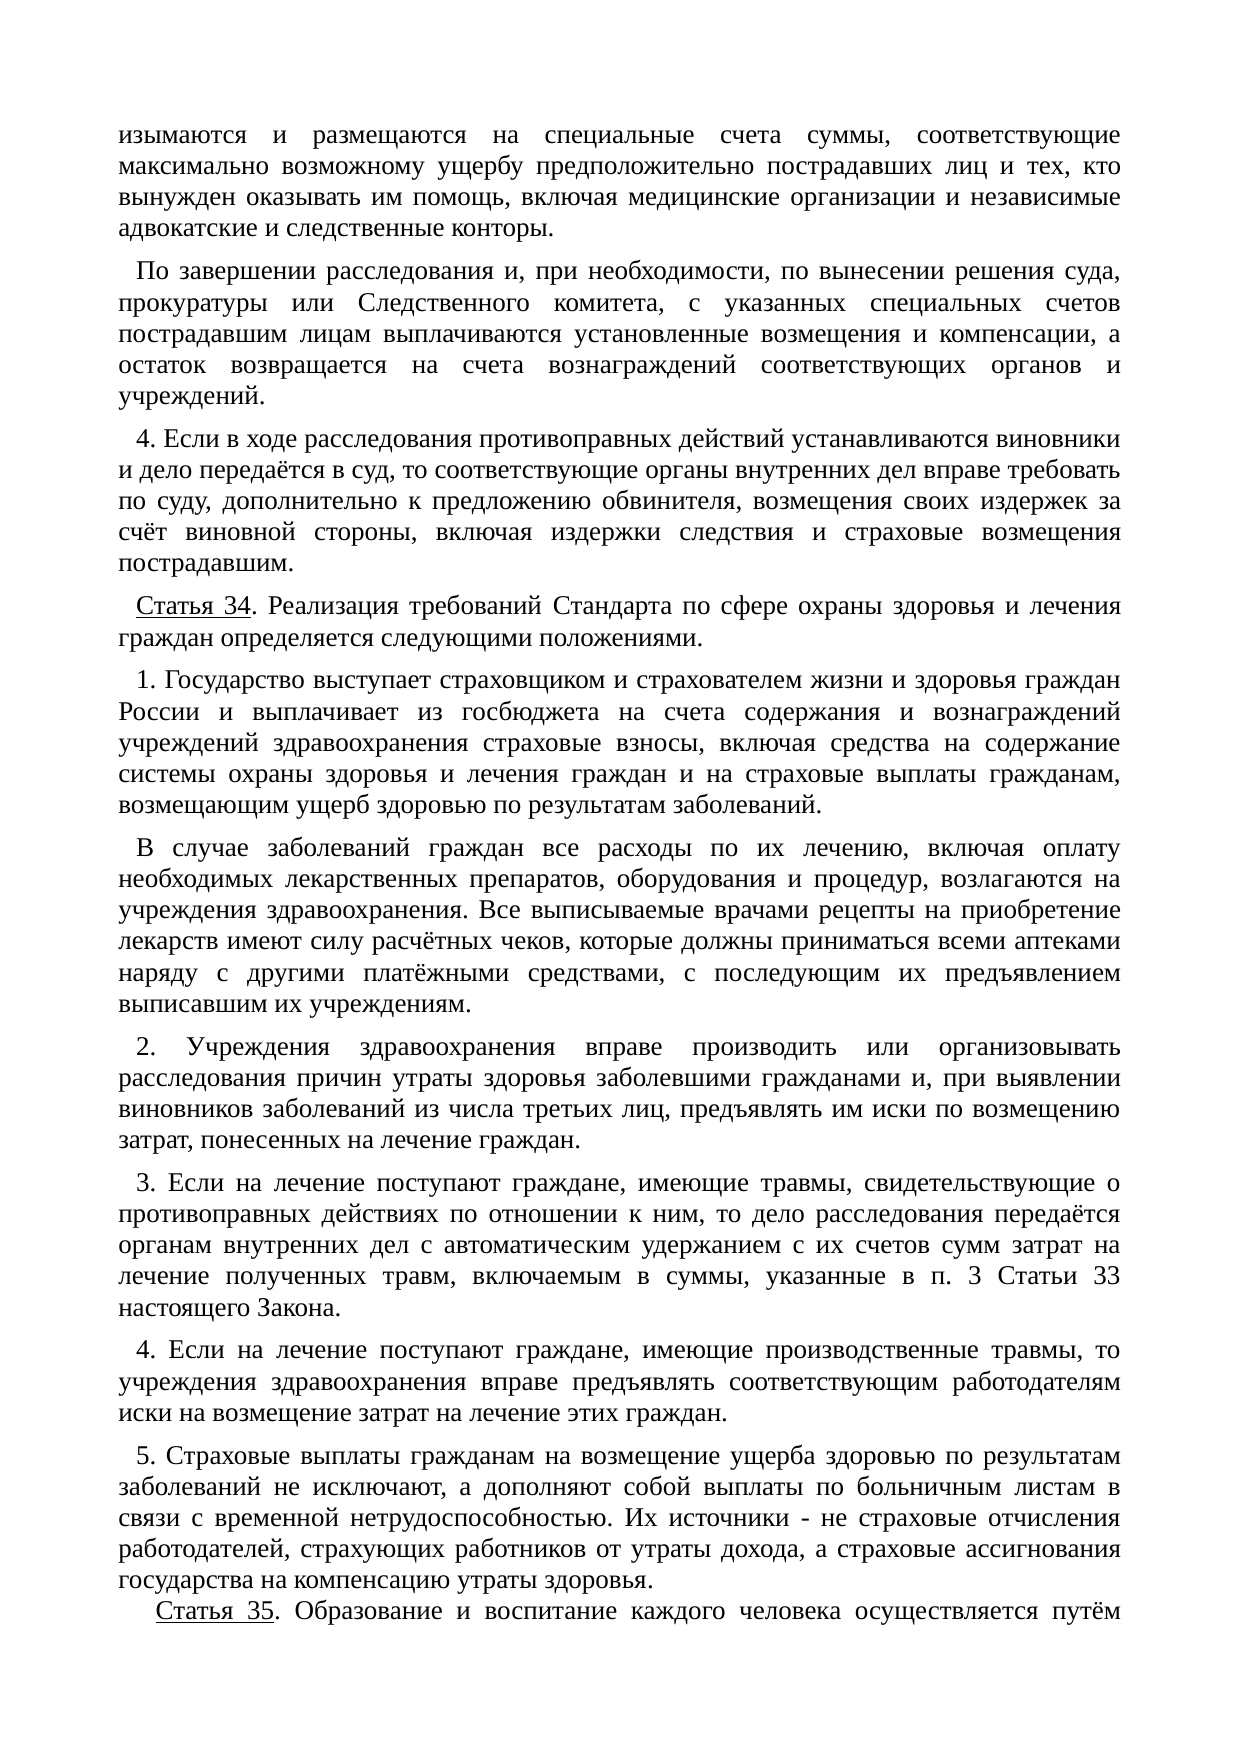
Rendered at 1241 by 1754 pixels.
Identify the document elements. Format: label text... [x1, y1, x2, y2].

text В случае заболеваний граждан все расходы по их лечению, включая оплату необходимых лекарственных препаратов, оборудования и процедур, возлагаются на учреждения здравоохранения. Все выписываемые врачами рецепты на приобретение лекарств имеют силу расчётных чеков, которые должны приниматься всеми аптеками наряду с другими платёжными средствами, с последующим их предъявлением выписавшим их учреждениям. [118, 831, 1122, 1018]
text 2. Учреждения здравоохранения вправе производить или организовывать расследования причин утраты здоровья заболевшими гражданами и, при выявлении виновников заболеваний из числа третьих лиц, предъявлять им иски по возмещению затрат, понесенных на лечение граждан. [118, 1030, 1122, 1154]
text 1. Государство выступает страховщиком и страхователем жизни и здоровья граждан России и выплачивает из госбюджета на счета содержания и вознаграждений учреждений здравоохранения страховые взносы, включая средства на содержание системы охраны здоровья и лечения граждан и на страховые выплаты гражданам, возмещающим ущерб здоровью по результатам заболеваний. [118, 663, 1122, 819]
text 5. Страховые выплаты гражданам на возмещение ущерба здоровью по результатам заболеваний не исключают, а дополняют собой выплаты по больничным листам в связи с временной нетрудоспособностью. Их источники - не страховые отчисления работодателей, страхующих работников от утраты дохода, а страховые ассигнования государства на компенсацию утраты здоровья. [118, 1439, 1122, 1594]
text 3. Если на лечение поступают граждане, имеющие травмы, свидетельствующие о противоправных действиях по отношении к ним, то дело расследования передаётся органам внутренних дел с автоматическим удержанием с их счетов сумм затрат на лечение полученных травм, включаемым в суммы, указанные в п. 3 Статьи 33 настоящего Закона. [118, 1166, 1122, 1322]
text 4. Если в ходе расследования противоправных действий устанавливаются виновники и дело передаётся в суд, то соответствующие органы внутренних дел вправе требовать по суду, дополнительно к предложению обвинителя, возмещения своих издержек за счёт виновной стороны, включая издержки следствия и страховые возмещения пострадавшим. [118, 422, 1122, 578]
text Статья 34. Реализация требований Стандарта по сфере охраны здоровья и лечения граждан определяется следующими положениями. [118, 589, 1122, 652]
text Статья 35. Образование и воспитание каждого человека осуществляется путём [118, 1594, 1122, 1626]
text изымаются и размещаются на специальные счета суммы, соответствующие максимально возможному ущербу предположительно пострадавших лиц и тех, кто вынужден оказывать им помощь, включая медицинские организации и независимые адвокатские и следственные конторы. [118, 118, 1122, 243]
text 4. Если на лечение поступают граждане, имеющие производственные травмы, то учреждения здравоохранения вправе предъявлять соответствующим работодателям иски на возмещение затрат на лечение этих граждан. [118, 1333, 1122, 1427]
text По завершении расследования и, при необходимости, по вынесении решения суда, прокуратуры или Следственного комитета, с указанных специальных счетов пострадавшим лицам выплачиваются установленные возмещения и компенсации, а остаток возвращается на счета вознаграждений соответствующих органов и учреждений. [118, 254, 1122, 410]
